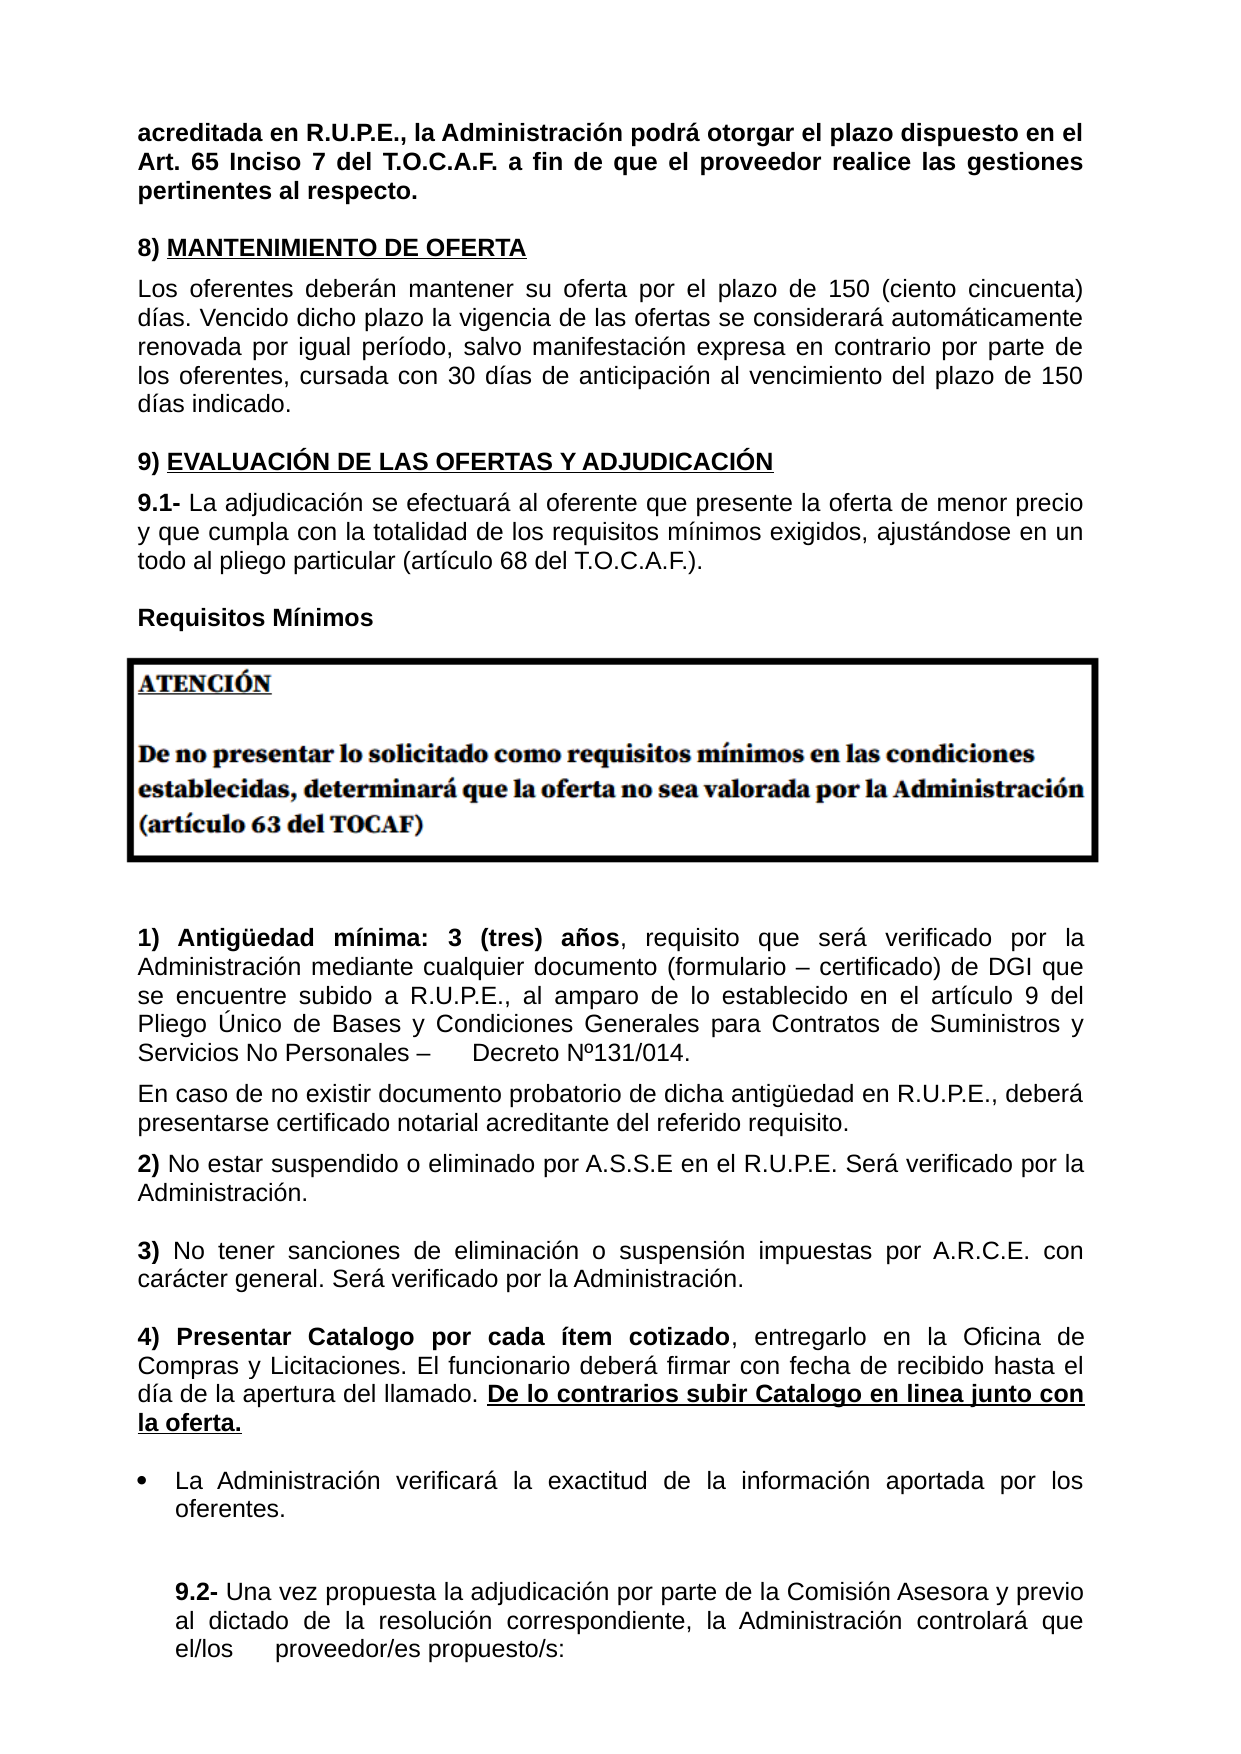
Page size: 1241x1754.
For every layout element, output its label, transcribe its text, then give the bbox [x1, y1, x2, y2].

text Los oferentes deberán mantener su oferta por el plazo de 150 (ciento cincuenta) días. Vencido dicho plazo la vigencia de las ofertas se considerará automáticamente renovada por igual período, salvo manifestación expresa en contrario por parte de los oferentes, cursada con 30 días de anticipación al vencimiento del plazo de 150 días indicado. [137, 274, 1085, 418]
text acreditada en R.U.P.E., la Administración podrá otorgar el plazo dispuesto en el Art. 65 Inciso 7 del T.O.C.A.F. a fin de que el proveedor realice las gestiones pertinentes al respecto. [137, 118, 1085, 204]
text 3) No tener sanciones de eliminación o suspensión impuestas por A.R.C.E. con carácter general. Será verificado por la Administración. [137, 1236, 1085, 1293]
text 1) Antigüedad mínima: 3 (tres) años, requisito que será verificado por la Administración mediante cualquier documento (formulario – certificado) de DGI que se encuentre subido a R.U.P.E., al amparo de lo establecido en el artículo 9 del Pliego Único de Bases y Condiciones Generales para Contratos de Suministros y Servicios No Personales – Decreto Nº131/014. [137, 923, 1085, 1067]
text 2) No estar suspendido o eliminado por A.S.S.E en el R.U.P.E. Será verificado por la Administración. [137, 1149, 1085, 1207]
picture [113, 646, 1110, 880]
text 9.1- La adjudicación se efectuará al oferente que presente la oferta de menor precio y que cumpla con la totalidad de los requisitos mínimos exigidos, ajustándose en un todo al pliego particular (artículo 68 del T.O.C.A.F.). [137, 488, 1085, 574]
text 9.2- Una vez propuesta la adjudicación por parte de la Comisión Asesora y previo al dictado de la resolución correspondiente, la Administración controlará que el/los proveedor/es propuesto/s: [175, 1577, 1085, 1663]
text Requisitos Mínimos [137, 603, 1085, 632]
text En caso de no existir documento probatorio de dicha antigüedad en R.U.P.E., deberá presentarse certificado notarial acreditante del referido requisito. [137, 1079, 1085, 1137]
text 8) MANTENIMIENTO DE OFERTA [137, 233, 1085, 262]
text 9) EVALUACIÓN DE LAS OFERTAS Y ADJUDICACIÓN [137, 447, 1085, 476]
list La Administración verificará la exactitud de la información aportada por los oferentes. [137, 1466, 1085, 1523]
text 4) Presentar Catalogo por cada ítem cotizado, entregarlo en la Oficina de Compras y Licitaciones. El funcionario deberá firmar con fecha de recibido hasta el día de la apertura del llamado. De lo contrarios subir Catalogo en linea junto con la oferta. [137, 1322, 1085, 1437]
